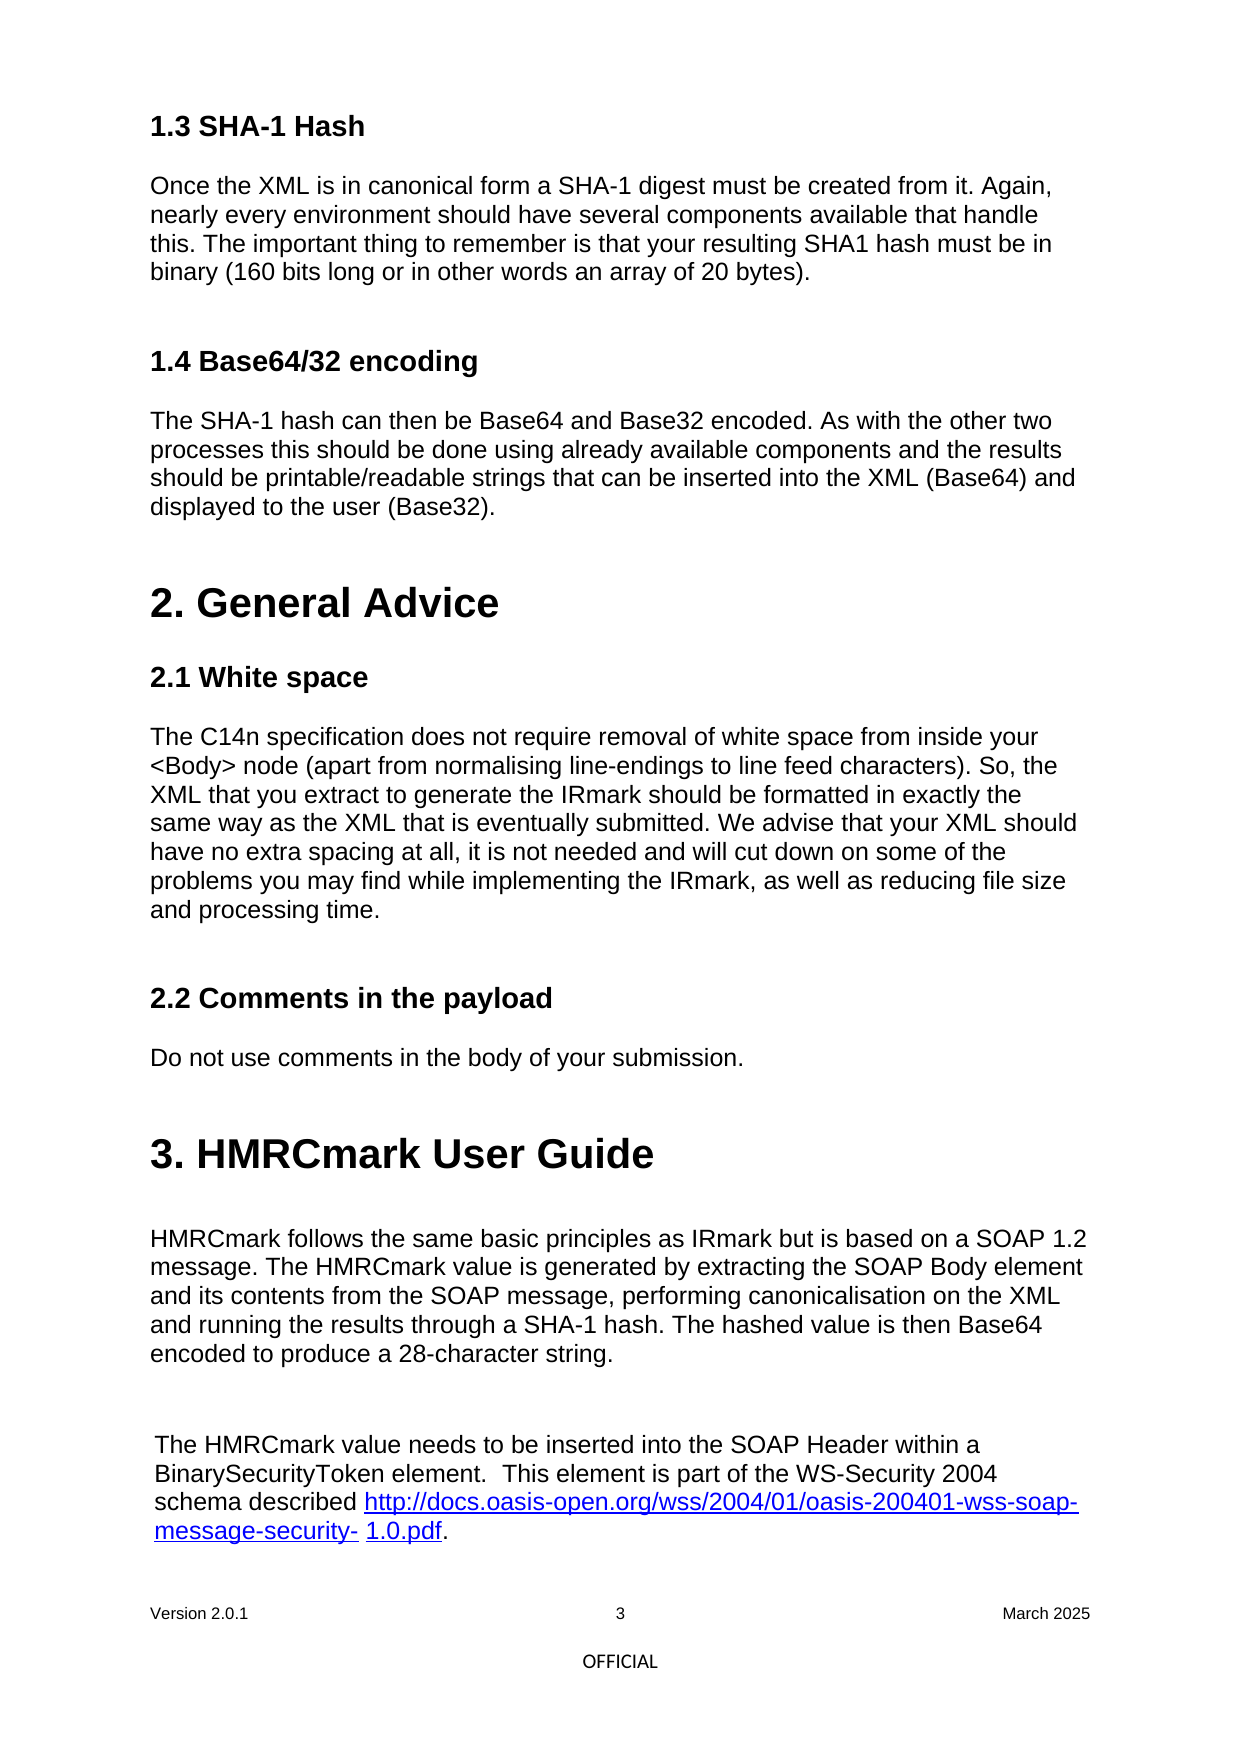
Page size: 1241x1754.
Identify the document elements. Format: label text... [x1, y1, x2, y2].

subtitle 2.1 White space [150, 660, 1090, 693]
subtitle 2. General Advice [150, 578, 1090, 626]
subtitle 3. HMRCmark User Guide [150, 1129, 1090, 1177]
text The SHA-1 hash can then be Base64 and Base32 encoded. As with the other two processes this should be done using already available components and the results should be printable/readable strings that can be inserted into the XML (Base64) and displayed to the user (Base32). [150, 406, 1090, 521]
text The HMRCmark value needs to be inserted into the SOAP Header within a BinarySecurityToken element. This element is part of the WS-Security 2004 schema described http://docs.oasis-open.org/wss/2004/01/oasis-200401-wss-soap-message-security- 1.0.pdf. [154, 1430, 1083, 1545]
text The C14n specification does not require removal of white space from inside your <Body> node (apart from normalising line-endings to line feed characters). So, the XML that you extract to generate the IRmark should be formatted in exactly the same way as the XML that is eventually submitted. We advise that your XML should have no extra spacing at all, it is not needed and will cut down on some of the problems you may find while implementing the IRmark, as well as reducing file size and processing time. [150, 722, 1090, 923]
text Do not use comments in the body of your submission. [150, 1043, 1090, 1072]
subtitle 2.2 Comments in the payload [150, 981, 1090, 1014]
text HMRCmark follows the same basic principles as IRmark but is based on a SOAP 1.2 message. The HMRCmark value is generated by extracting the SOAP Body element and its contents from the SOAP message, performing canonicalisation on the XML and running the results through a SHA-1 hash. The hashed value is then Base64 encoded to produce a 28-character string. [150, 1223, 1090, 1367]
text Once the XML is in canonical form a SHA-1 digest must be created from it. Again, nearly every environment should have several components available that handle this. The important thing to remember is that your resulting SHA1 hash must be in binary (160 bits long or in other words an array of 20 bytes). [150, 171, 1090, 286]
subtitle 1.3 SHA-1 Hash [150, 109, 1090, 142]
subtitle 1.4 Base64/32 encoding [150, 343, 1090, 377]
